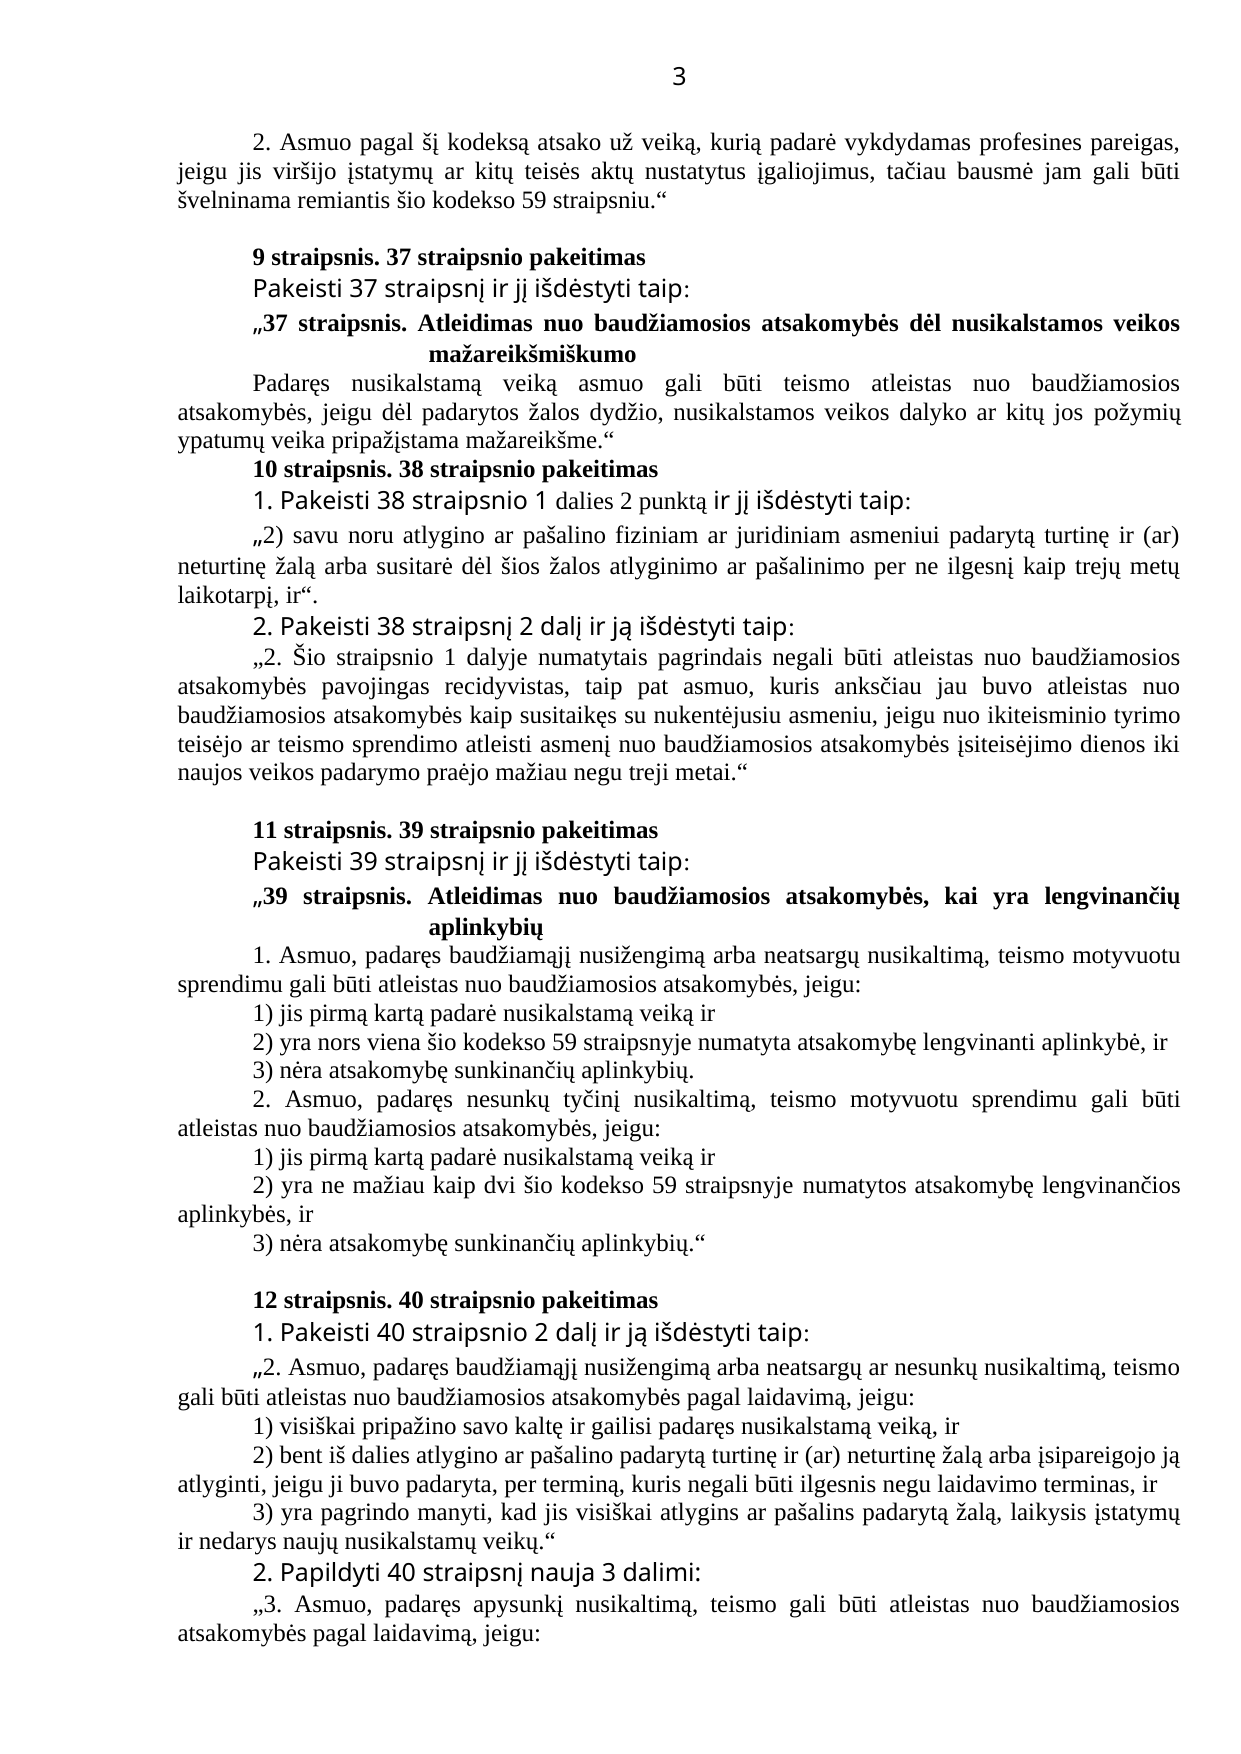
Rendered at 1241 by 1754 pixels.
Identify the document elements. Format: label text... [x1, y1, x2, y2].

text 1. Pakeisti 38 straipsnio 1 dalies 2 punktą ir jį išdėstyti taip: [177, 483, 1181, 517]
text 2) yra nors viena šio kodekso 59 straipsnyje numatyta atsakomybę lengvinanti aplinkybė, ir [177, 1027, 1181, 1056]
text 2. Asmuo, padaręs nesunkų tyčinį nusikaltimą, teismo motyvuotu sprendimu gali būti atleistas nuo baudžiamosios atsakomybės, jeigu: [177, 1084, 1181, 1142]
text 2. Asmuo pagal šį kodeksą atsako už veiką, kurią padarė vykdydamas profesines pareigas, jeigu jis viršijo įstatymų ar kitų teisės aktų nustatytus įgaliojimus, tačiau bausmė jam gali būti švelninama remiantis šio kodekso 59 straipsniu.“ [177, 127, 1181, 213]
text 1. Pakeisti 40 straipsnio 2 dalį ir ją išdėstyti taip: [177, 1314, 1181, 1348]
text „3. Asmuo, padaręs apysunkį nusikaltimą, teismo gali būti atleistas nuo baudžiamosios atsakomybės pagal laidavimą, jeigu: [177, 1589, 1181, 1647]
text „2. Asmuo, padaręs baudžiamąjį nusižengimą arba neatsargų ar nesunkų nusikaltimą, teismo gali būti atleistas nuo baudžiamosios atsakomybės pagal laidavimą, jeigu: [177, 1348, 1181, 1411]
text 2. Papildyti 40 straipsnį nauja 3 dalimi: [177, 1555, 1181, 1589]
text 1) visiškai pripažino savo kaltę ir gailisi padaręs nusikalstamą veiką, ir [177, 1411, 1181, 1440]
text 10 straipsnis. 38 straipsnio pakeitimas [177, 454, 1181, 483]
text „2) savu noru atlygino ar pašalino fiziniam ar juridiniam asmeniui padarytą turtinę ir (ar) neturtinę žalą arba susitarė dėl šios žalos atlyginimo ar pašalinimo per ne ilgesnį kaip trejų metų laikotarpį, ir“. [177, 517, 1181, 608]
text 3) yra pagrindo manyti, kad jis visiškai atlygins ar pašalins padarytą žalą, laikysis įstatymų ir nedarys naujų nusikalstamų veikų.“ [177, 1497, 1181, 1555]
text 12 straipsnis. 40 straipsnio pakeitimas [177, 1286, 1181, 1314]
text „39 straipsnis. Atleidimas nuo baudžiamosios atsakomybės, kai yra lengvinančių aplinkybių [252, 878, 1181, 941]
text Padaręs nusikalstamą veiką asmuo gali būti teismo atleistas nuo baudžiamosios atsakomybės, jeigu dėl padarytos žalos dydžio, nusikalstamos veikos dalyko ar kitų jos požymių ypatumų veika pripažįstama mažareikšme.“ [177, 368, 1181, 454]
text Pakeisti 39 straipsnį ir jį išdėstyti taip: [177, 844, 1181, 878]
text 2) yra ne mažiau kaip dvi šio kodekso 59 straipsnyje numatytos atsakomybę lengvinančios aplinkybės, ir [177, 1171, 1181, 1228]
text 1) jis pirmą kartą padarė nusikalstamą veiką ir [177, 1142, 1181, 1171]
text 3) nėra atsakomybę sunkinančių aplinkybių.“ [177, 1228, 1181, 1257]
text 1. Asmuo, padaręs baudžiamąjį nusižengimą arba neatsargų nusikaltimą, teismo motyvuotu sprendimu gali būti atleistas nuo baudžiamosios atsakomybės, jeigu: [177, 941, 1181, 998]
text Pakeisti 37 straipsnį ir jį išdėstyti taip: [177, 271, 1181, 305]
text 9 straipsnis. 37 straipsnio pakeitimas [177, 242, 1181, 271]
text „2. Šio straipsnio 1 dalyje numatytais pagrindais negali būti atleistas nuo baudžiamosios atsakomybės pavojingas recidyvistas, taip pat asmuo, kuris anksčiau jau buvo atleistas nuo baudžiamosios atsakomybės kaip susitaikęs su nukentėjusiu asmeniu, jeigu nuo ikiteisminio tyrimo teisėjo ar teismo sprendimo atleisti asmenį nuo baudžiamosios atsakomybės įsiteisėjimo dienos iki naujos veikos padarymo praėjo mažiau negu treji metai.“ [177, 642, 1181, 786]
text 2) bent iš dalies atlygino ar pašalino padarytą turtinę ir (ar) neturtinę žalą arba įsipareigojo ją atlyginti, jeigu ji buvo padaryta, per terminą, kuris negali būti ilgesnis negu laidavimo terminas, ir [177, 1440, 1181, 1497]
text „37 straipsnis. Atleidimas nuo baudžiamosios atsakomybės dėl nusikalstamos veikos mažareikšmiškumo [252, 305, 1181, 368]
text 1) jis pirmą kartą padarė nusikalstamą veiką ir [177, 998, 1181, 1027]
text 2. Pakeisti 38 straipsnį 2 dalį ir ją išdėstyti taip: [177, 608, 1181, 642]
text 3) nėra atsakomybę sunkinančių aplinkybių. [177, 1056, 1181, 1084]
text 11 straipsnis. 39 straipsnio pakeitimas [177, 815, 1181, 844]
